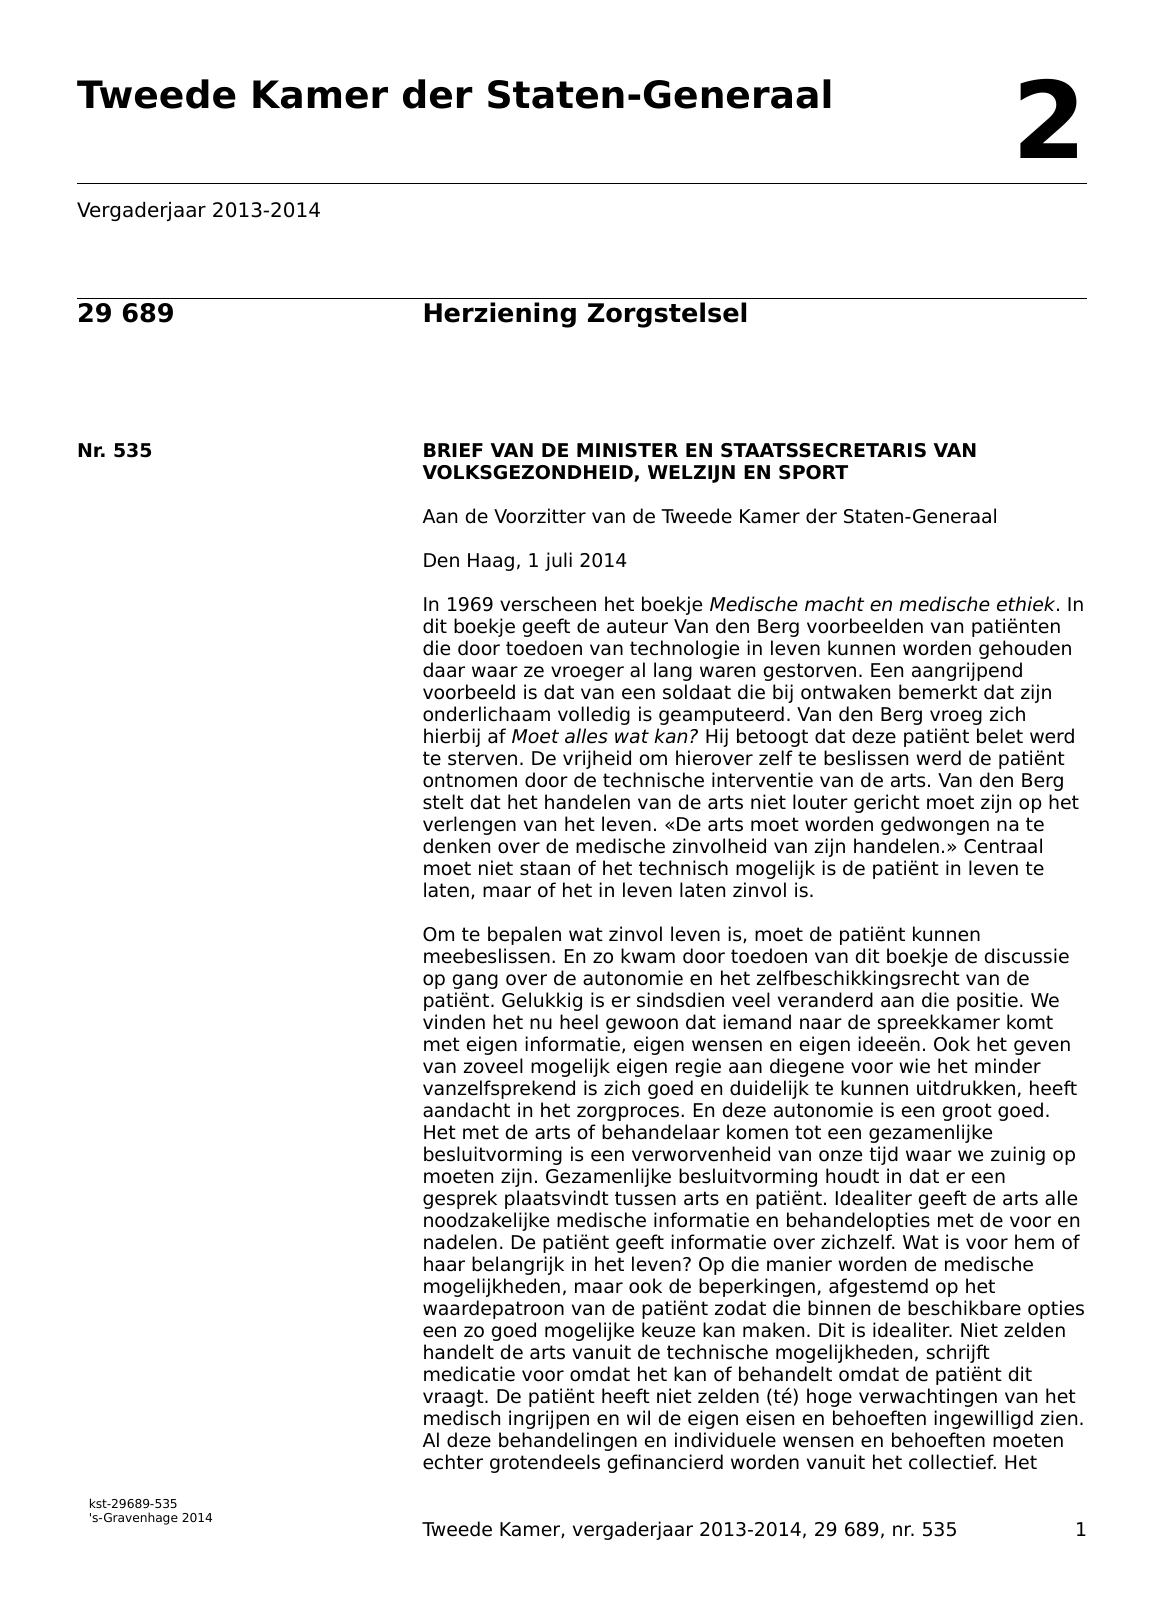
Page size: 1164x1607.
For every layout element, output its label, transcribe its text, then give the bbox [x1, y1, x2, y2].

subtitle Nr. 535 BRIEF VAN DE MINISTER EN STAATSSECRETARIS VAN VOLKSGEZONDHEID, WELZIJN EN SPORT [77, 440, 1087, 484]
table_header 2 [886, 59, 1087, 183]
table_header Tweede Kamer der Staten-Generaal [77, 59, 886, 183]
text In 1969 verscheen het boekje Medische macht en medische ethiek. In dit boekje geeft de auteur Van den Berg voorbeelden van patiënten die door toedoen van technologie in leven kunnen worden gehouden daar waar ze vroeger al lang waren gestorven. Een aangrijpend voorbeeld is dat van een soldaat die bij ontwaken bemerkt dat zijn onderlichaam volledig is geamputeerd. Van den Berg vroeg zich hierbij af Moet alles wat kan? Hij betoogt dat deze patiënt belet werd te sterven. De vrijheid om hierover zelf te beslissen werd de patiënt ontnomen door de technische interventie van de arts. Van den Berg stelt dat het handelen van de arts niet louter gericht moet zijn op het verlengen van het leven. «De arts moet worden gedwongen na te denken over de medische zinvolheid van zijn handelen.» Centraal moet niet staan of het technisch mogelijk is de patiënt in leven te laten, maar of het in leven laten zinvol is. [422, 594, 1087, 902]
text kst-29689-535 [88, 1497, 323, 1511]
text Om te bepalen wat zinvol leven is, moet de patiënt kunnen meebeslissen. En zo kwam door toedoen van dit boekje de discussie op gang over de autonomie en het zelfbeschikkingsrecht van de patiënt. Gelukkig is er sindsdien veel veranderd aan die positie. We vinden het nu heel gewoon dat iemand naar de spreekkamer komt met eigen informatie, eigen wensen en eigen ideeën. Ook het geven van zoveel mogelijk eigen regie aan diegene voor wie het minder vanzelfsprekend is zich goed en duidelijk te kunnen uitdrukken, heeft aandacht in het zorgproces. En deze autonomie is een groot goed. Het met de arts of behandelaar komen tot een gezamenlijke besluitvorming is een verworvenheid van onze tijd waar we zuinig op moeten zijn. Gezamenlijke besluitvorming houdt in dat er een gesprek plaatsvindt tussen arts en patiënt. Idealiter geeft de arts alle noodzakelijke medische informatie en behandelopties met de voor en nadelen. De patiënt geeft informatie over zichzelf. Wat is voor hem of haar belangrijk in het leven? Op die manier worden de medische mogelijkheden, maar ook de beperkingen, afgestemd op het waardepatroon van de patiënt zodat die binnen de beschikbare opties een zo goed mogelijke keuze kan maken. Dit is idealiter. Niet zelden handelt de arts vanuit de technische mogelijkheden, schrijft medicatie voor omdat het kan of behandelt omdat de patiënt dit vraagt. De patiënt heeft niet zelden (té) hoge verwachtingen van het medisch ingrijpen en wil de eigen eisen en behoeften ingewilligd zien. Al deze behandelingen en individuele wensen en behoeften moeten echter grotendeels gefinancierd worden vanuit het collectief. Het [422, 924, 1087, 1473]
table_cell Vergaderjaar 2013-2014 [77, 184, 1087, 298]
subtitle 29 689 Herziening Zorgstelsel [77, 299, 1087, 329]
text 's-Gravenhage 2014 [88, 1511, 323, 1525]
text Den Haag, 1 juli 2014 [422, 550, 1087, 572]
text Aan de Voorzitter van de Tweede Kamer der Staten-Generaal [422, 506, 1087, 528]
